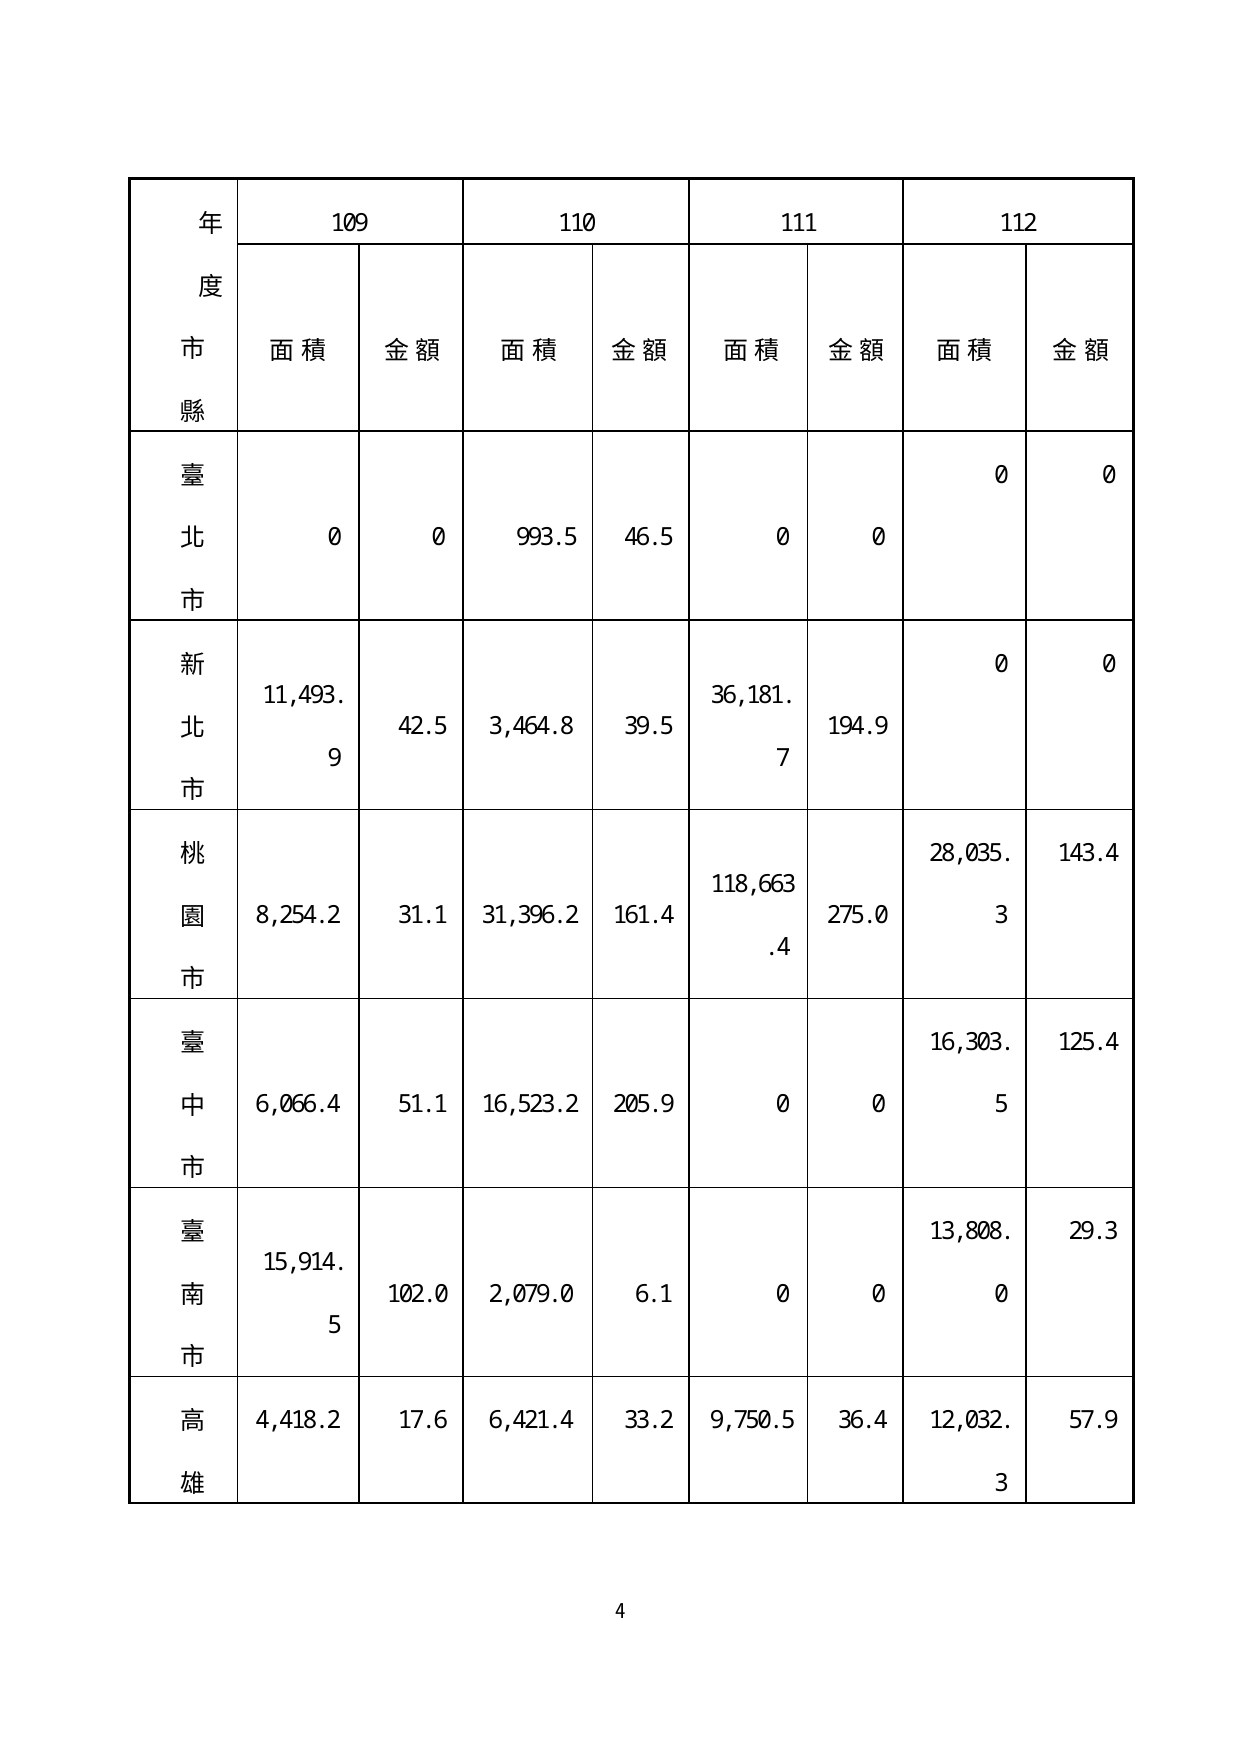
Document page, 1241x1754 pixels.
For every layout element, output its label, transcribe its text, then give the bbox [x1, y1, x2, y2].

table_cell 0 [690, 999, 807, 1187]
table_cell 33.2 [593, 1377, 688, 1502]
table_cell 0 [360, 432, 462, 619]
table_cell 143.4 [1027, 810, 1132, 997]
table_cell 125.4 [1027, 999, 1132, 1187]
table_cell 0 [904, 621, 1025, 808]
table_cell 16,303.5 [904, 999, 1025, 1187]
table_cell 金額 [808, 245, 902, 430]
table_cell 11,493.9 [238, 621, 358, 808]
table_cell 高雄 [131, 1377, 237, 1502]
table_cell 面積 [464, 245, 592, 430]
table_cell 3,464.8 [464, 621, 592, 808]
table_cell 31,396.2 [464, 810, 592, 997]
table_cell 46.5 [593, 432, 688, 619]
table_header 109 [238, 180, 462, 243]
table_cell 0 [808, 999, 902, 1187]
table_cell 275.0 [808, 810, 902, 997]
table_cell 0 [1027, 621, 1132, 808]
table_header 年度 市縣 [131, 180, 237, 430]
table_cell 6,421.4 [464, 1377, 592, 1502]
table_cell 42.5 [360, 621, 462, 808]
table_cell 39.5 [593, 621, 688, 808]
table_header 111 [690, 180, 902, 243]
table_cell 9,750.5 [690, 1377, 807, 1502]
table_cell 15,914.5 [238, 1188, 358, 1376]
table_cell 臺中市 [131, 999, 237, 1187]
table_cell 36,181.7 [690, 621, 807, 808]
table_cell 面積 [238, 245, 358, 430]
table_cell 臺北市 [131, 432, 237, 619]
table_cell 面積 [690, 245, 807, 430]
table_cell 13,808.0 [904, 1188, 1025, 1376]
table_cell 臺南市 [131, 1188, 237, 1376]
table_header 110 [464, 180, 688, 243]
table_cell 31.1 [360, 810, 462, 997]
table_cell 0 [808, 432, 902, 619]
table_cell 161.4 [593, 810, 688, 997]
table_cell 2,079.0 [464, 1188, 592, 1376]
table_cell 新北市 [131, 621, 237, 808]
table_cell 993.5 [464, 432, 592, 619]
table_cell 金額 [593, 245, 688, 430]
table_cell 6,066.4 [238, 999, 358, 1187]
table_cell 51.1 [360, 999, 462, 1187]
table_cell 29.3 [1027, 1188, 1132, 1376]
table_header 112 [904, 180, 1132, 243]
table_cell 102.0 [360, 1188, 462, 1376]
table_cell 0 [690, 432, 807, 619]
table_cell 6.1 [593, 1188, 688, 1376]
table_cell 0 [1027, 432, 1132, 619]
table_cell 28,035.3 [904, 810, 1025, 997]
table_cell 0 [904, 432, 1025, 619]
table_cell 57.9 [1027, 1377, 1132, 1502]
table_cell 16,523.2 [464, 999, 592, 1187]
table_cell 面積 [904, 245, 1025, 430]
table_cell 桃園市 [131, 810, 237, 997]
table_cell 0 [238, 432, 358, 619]
table_cell 194.9 [808, 621, 902, 808]
table_cell 17.6 [360, 1377, 462, 1502]
table_cell 金額 [1027, 245, 1132, 430]
table_cell 12,032.3 [904, 1377, 1025, 1502]
table_cell 4,418.2 [238, 1377, 358, 1502]
table_cell 金額 [360, 245, 462, 430]
table_cell 0 [808, 1188, 902, 1376]
table_cell 36.4 [808, 1377, 902, 1502]
table_cell 205.9 [593, 999, 688, 1187]
table_cell 118,663.4 [690, 810, 807, 997]
table_cell 8,254.2 [238, 810, 358, 997]
table_cell 0 [690, 1188, 807, 1376]
